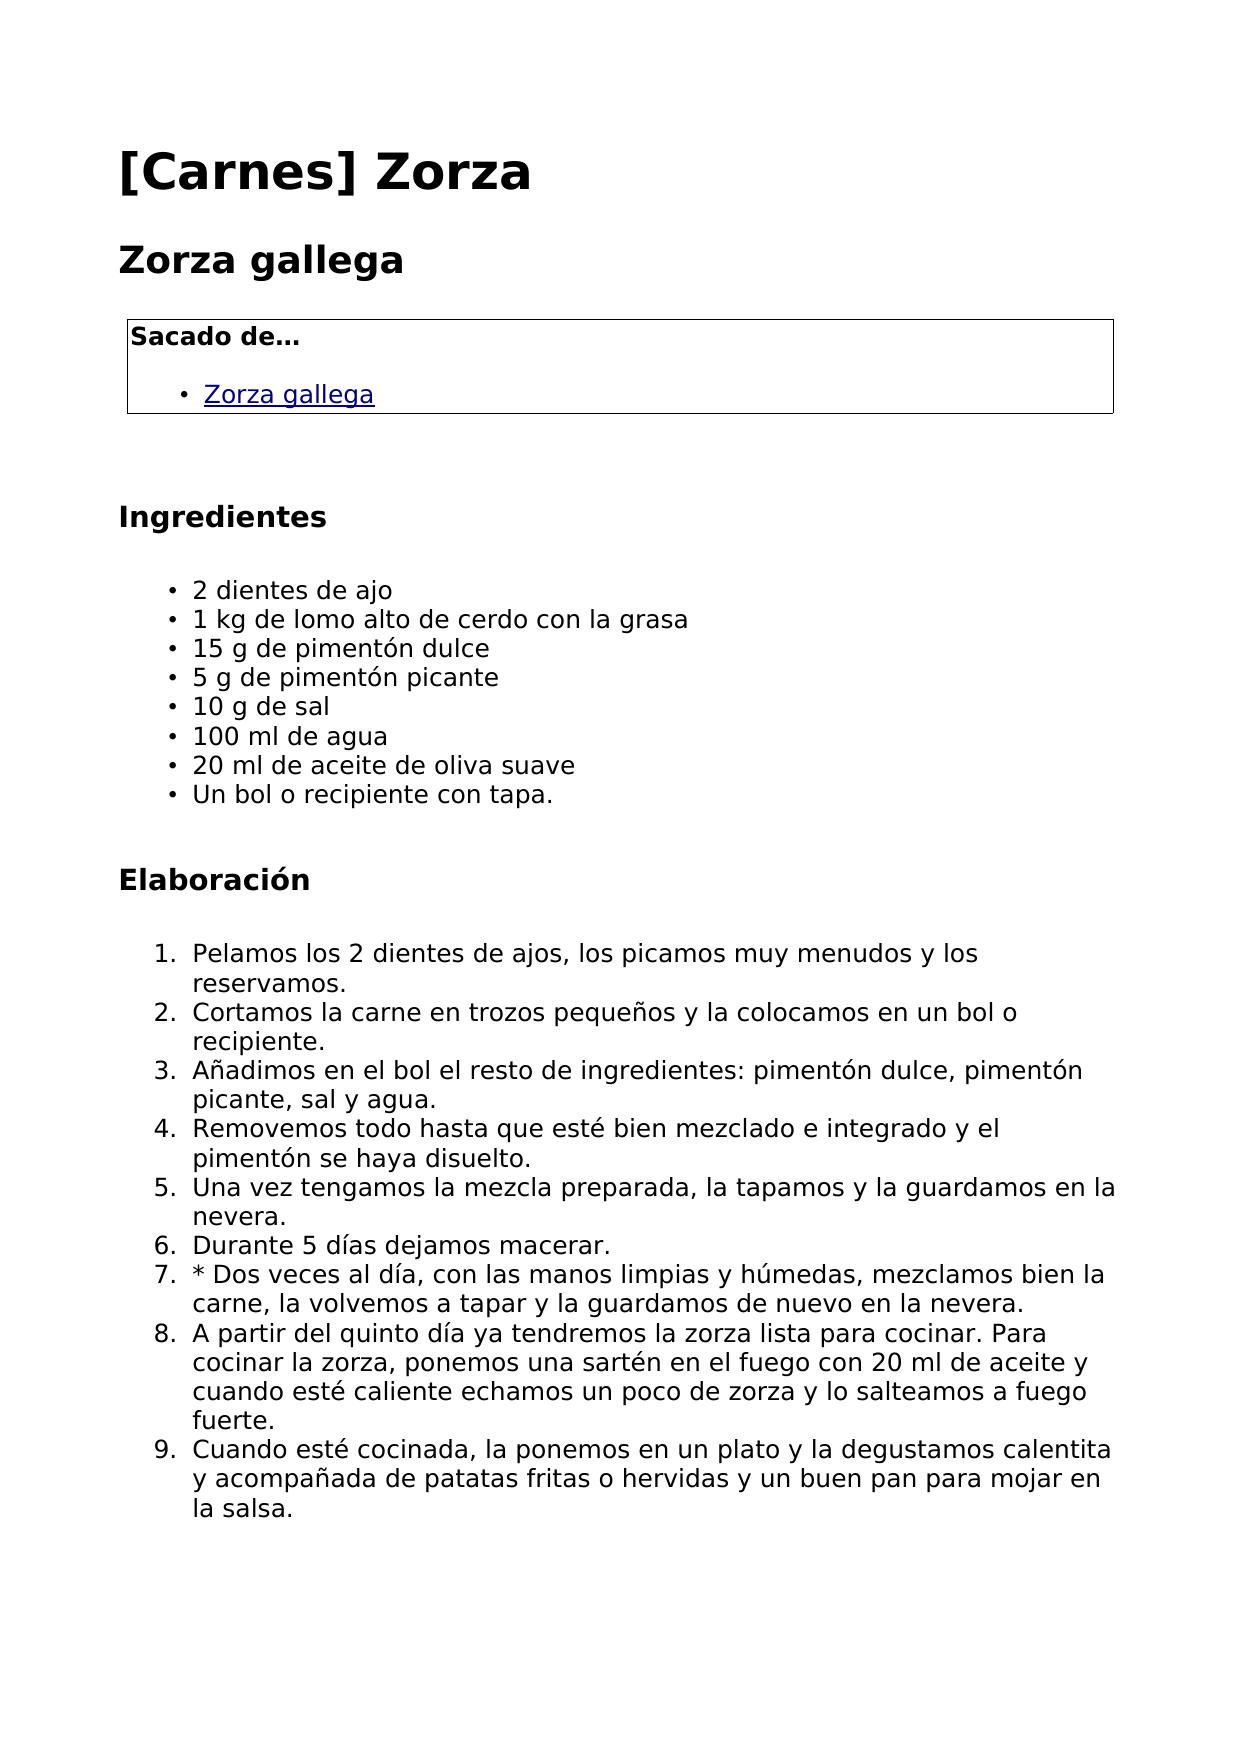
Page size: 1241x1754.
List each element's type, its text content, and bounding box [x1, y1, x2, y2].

list 10 g de sal [177, 692, 1122, 722]
list Añadimos en el bol el resto de ingredientes: pimentón dulce, pimentón picante, sal y agua. [177, 1056, 1122, 1114]
list 100 ml de agua [177, 722, 1122, 751]
list Durante 5 días dejamos macerar. [177, 1231, 1122, 1260]
list Cuando esté cocinada, la ponemos en un plato y la degustamos calentita y acompañada de patatas fritas o hervidas y un buen pan para mojar en la salsa. [177, 1435, 1122, 1523]
list 1 kg de lomo alto de cerdo con la grasa [177, 605, 1122, 634]
list 15 g de pimentón dulce [177, 634, 1122, 663]
subtitle Elaboración [118, 864, 1122, 898]
list A partir del quinto día ya tendremos la zorza lista para cocinar. Para cocinar la zorza, ponemos una sartén en el fuego con 20 ml de aceite y cuando esté caliente echamos un poco de zorza y lo salteamos a fuego fuerte. [177, 1319, 1122, 1435]
subtitle [Carnes] Zorza [118, 143, 1122, 201]
list 2 dientes de ajo [177, 576, 1122, 605]
list 5 g de pimentón picante [177, 663, 1122, 692]
list Removemos todo hasta que esté bien mezclado e integrado y el pimentón se haya disuelto. [177, 1114, 1122, 1173]
list * Dos veces al día, con las manos limpias y húmedas, mezclamos bien la carne, la volvemos a tapar y la guardamos de nuevo en la nevera. [177, 1260, 1122, 1319]
list 20 ml de aceite de oliva suave [177, 751, 1122, 780]
subtitle Zorza gallega [118, 239, 1122, 282]
subtitle Ingredientes [118, 500, 1122, 534]
list Una vez tengamos la mezcla preparada, la tapamos y la guardamos en la nevera. [177, 1173, 1122, 1231]
table_header Sacado de… Zorza gallega [128, 320, 1113, 412]
list Un bol o recipiente con tapa. [177, 780, 1122, 809]
list Cortamos la carne en trozos pequeños y la colocamos en un bol o recipiente. [177, 998, 1122, 1056]
list Pelamos los 2 dientes de ajos, los picamos muy menudos y los reservamos. [177, 939, 1122, 998]
